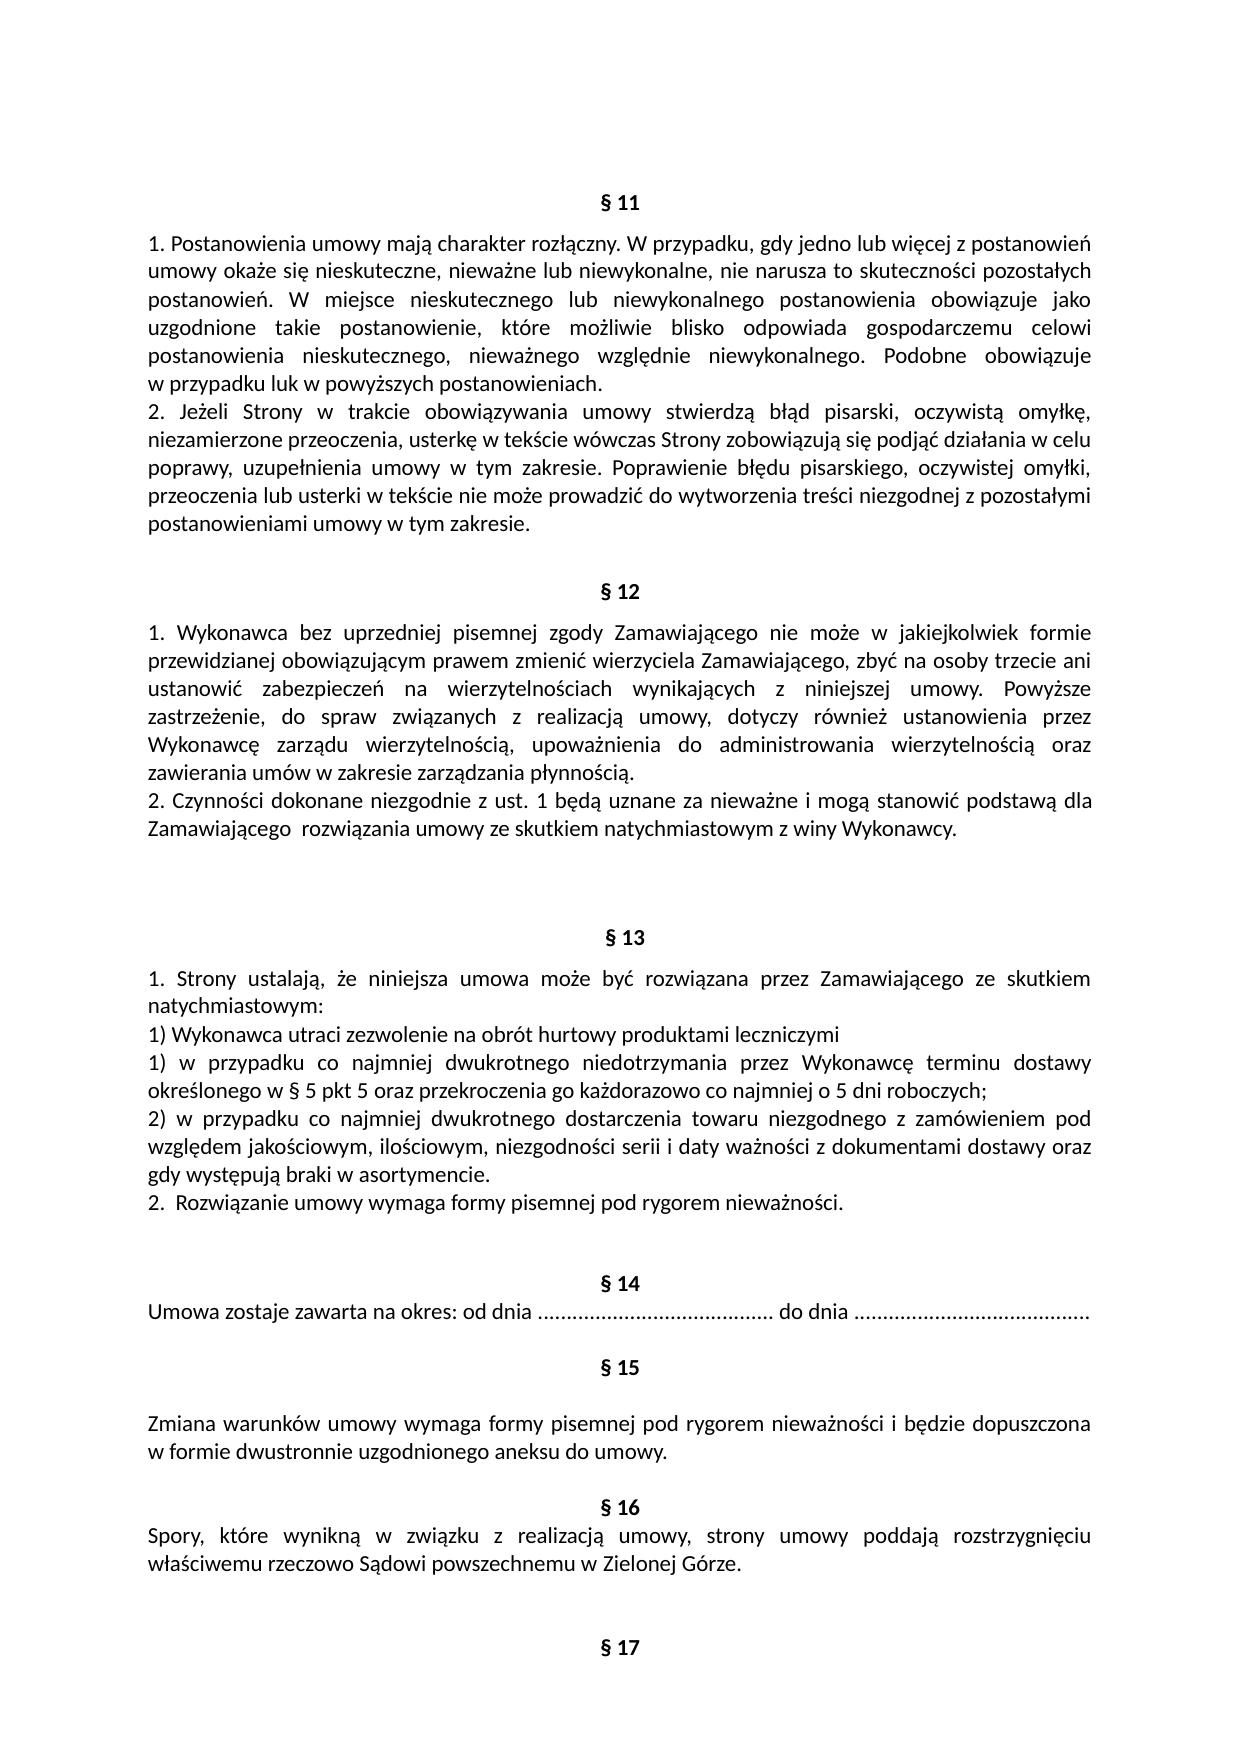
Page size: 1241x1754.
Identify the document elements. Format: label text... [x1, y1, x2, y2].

text Zmiana warunków umowy wymaga formy pisemnej pod rygorem nieważności i będzie dopuszczona w formie dwustronnie uzgodnionego aneksu do umowy. [148, 1409, 1093, 1465]
text § 15 [148, 1353, 1093, 1381]
text 2. Rozwiązanie umowy wymaga formy pisemnej pod rygorem nieważności. [148, 1188, 1093, 1216]
text 2. Jeżeli Strony w trakcie obowiązywania umowy stwierdzą błąd pisarski, oczywistą omyłkę, niezamierzone przeoczenia, usterkę w tekście wówczas Strony zobowiązują się podjąć działania w celu poprawy, uzupełnienia umowy w tym zakresie. Poprawienie błędu pisarskiego, oczywistej omyłki, przeoczenia lub usterki w tekście nie może prowadzić do wytworzenia treści niezgodnej z pozostałymi postanowieniami umowy w tym zakresie. [148, 397, 1093, 537]
text 1. Postanowienia umowy mają charakter rozłączny. W przypadku, gdy jedno lub więcej z postanowień umowy okaże się nieskuteczne, nieważne lub niewykonalne, nie narusza to skuteczności pozostałych postanowień. W miejsce nieskutecznego lub niewykonalnego postanowienia obowiązuje jako uzgodnione takie postanowienie, które możliwie blisko odpowiada gospodarczemu celowi postanowienia nieskutecznego, nieważnego względnie niewykonalnego. Podobne obowiązuje w przypadku luk w powyższych postanowieniach. [148, 229, 1093, 397]
text Spory, które wynikną w związku z realizacją umowy, strony umowy poddają rozstrzygnięciu właściwemu rzeczowo Sądowi powszechnemu w Zielonej Górze. [148, 1521, 1093, 1577]
text § 14 [148, 1269, 1093, 1297]
text § 12 [148, 577, 1093, 605]
text Umowa zostaje zawarta na okres: od dnia ......................................... do dnia ......................................... [148, 1297, 1093, 1325]
text § 17 [148, 1633, 1093, 1661]
text 1. Wykonawca bez uprzedniej pisemnej zgody Zamawiającego nie może w jakiejkolwiek formie przewidzianej obowiązującym prawem zmienić wierzyciela Zamawiającego, zbyć na osoby trzecie ani ustanowić zabezpieczeń na wierzytelnościach wynikających z niniejszej umowy. Powyższe zastrzeżenie, do spraw związanych z realizacją umowy, dotyczy również ustanowienia przez Wykonawcę zarządu wierzytelnością, upoważnienia do administrowania wierzytelnością oraz zawierania umów w zakresie zarządzania płynnością. [148, 618, 1093, 786]
text 1) w przypadku co najmniej dwukrotnego niedotrzymania przez Wykonawcę terminu dostawy określonego w § 5 pkt 5 oraz przekroczenia go każdorazowo co najmniej o 5 dni roboczych; [148, 1048, 1093, 1104]
text § 11 [148, 188, 1093, 216]
text 2. Czynności dokonane niezgodnie z ust. 1 będą uznane za nieważne i mogą stanowić podstawą dla Zamawiającego rozwiązania umowy ze skutkiem natychmiastowym z winy Wykonawcy. [148, 786, 1093, 842]
text 1. Strony ustalają, że niniejsza umowa może być rozwiązana przez Zamawiającego ze skutkiem natychmiastowym: [148, 964, 1093, 1020]
text § 13 [148, 923, 1107, 951]
text 1) Wykonawca utraci zezwolenie na obrót hurtowy produktami leczniczymi [148, 1020, 1093, 1048]
text § 16 [148, 1493, 1093, 1521]
text 2) w przypadku co najmniej dwukrotnego dostarczenia towaru niezgodnego z zamówieniem pod względem jakościowym, ilościowym, niezgodności serii i daty ważności z dokumentami dostawy oraz gdy występują braki w asortymencie. [148, 1104, 1093, 1188]
